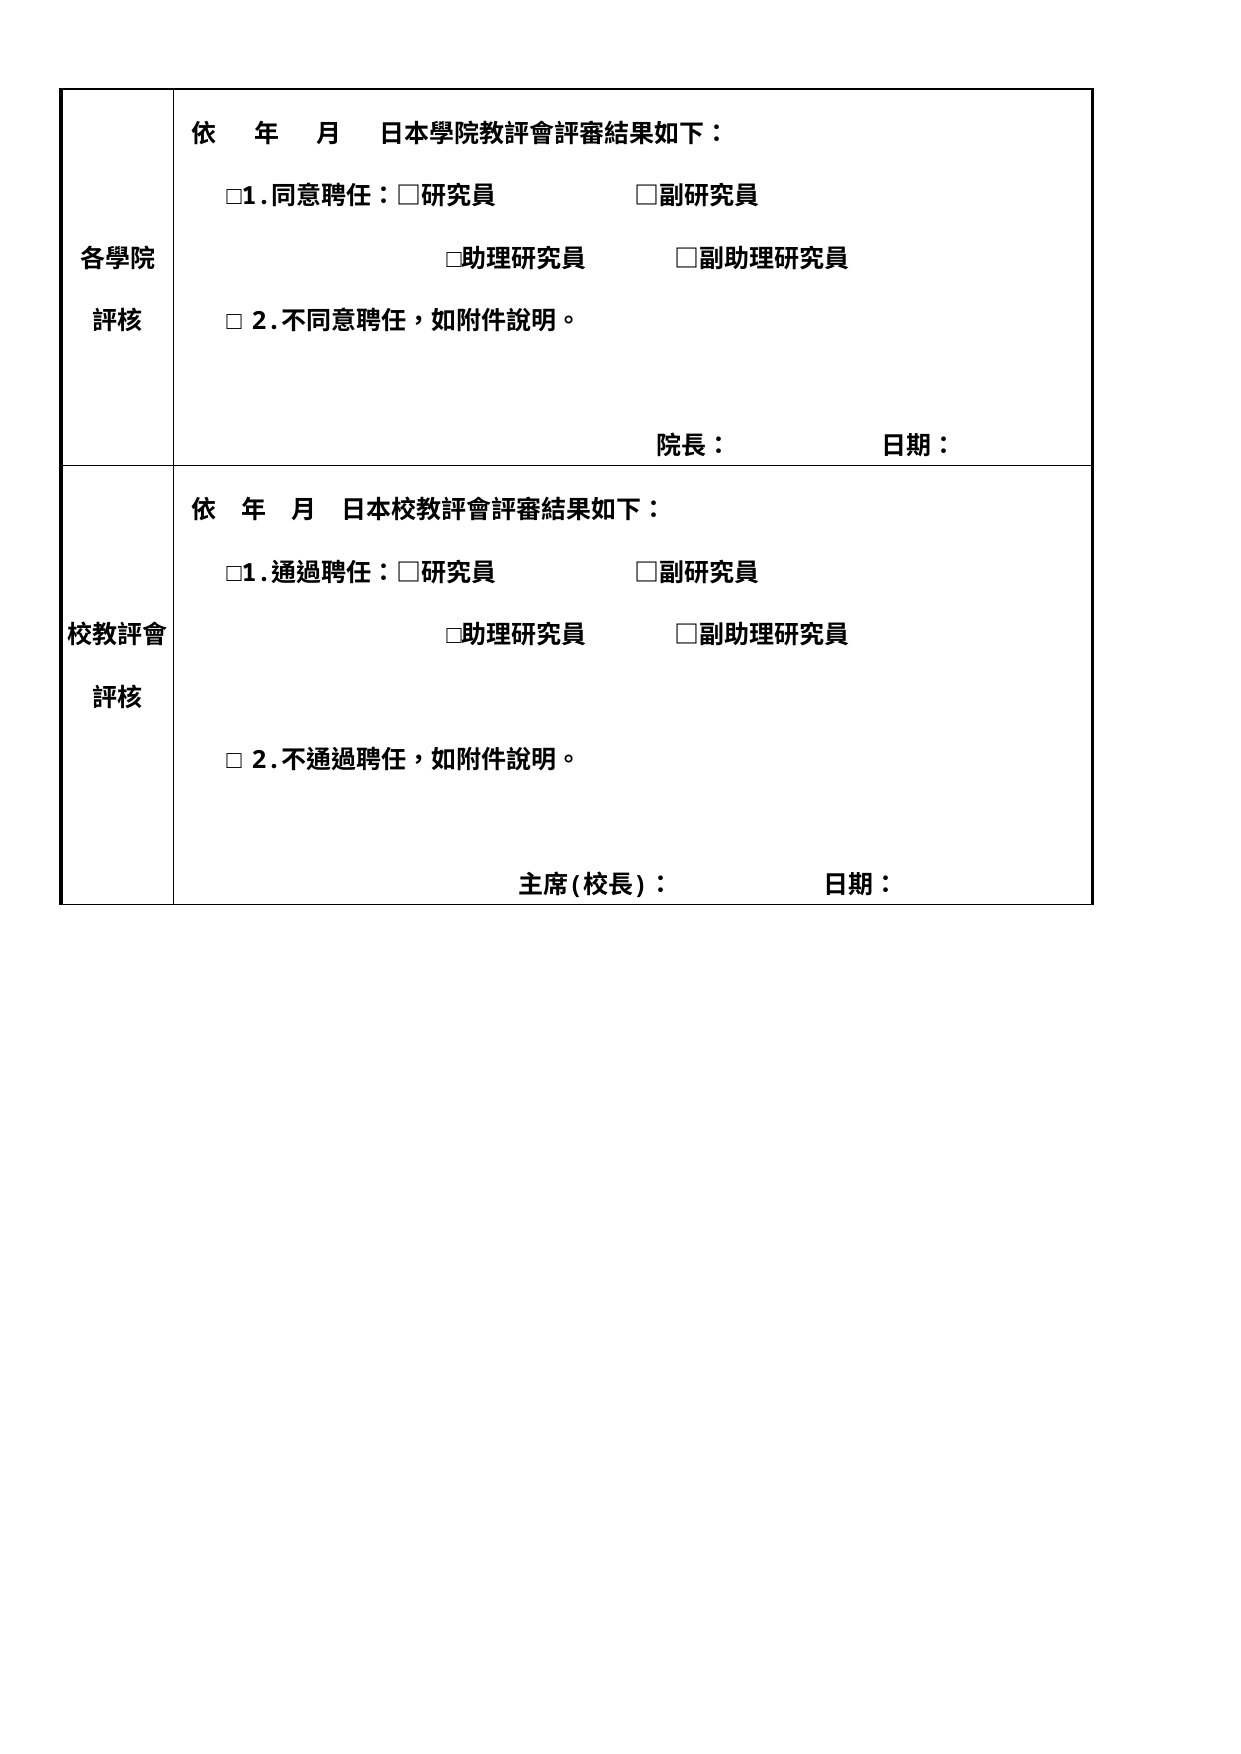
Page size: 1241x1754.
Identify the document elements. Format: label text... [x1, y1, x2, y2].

table_cell 各學院 評核 [63, 90, 173, 464]
table_cell 依 年 月 日本學院教評會評審結果如下： □1.同意聘任：□研究員 □副研究員 □助理研究員 □副助理研究員 2.不同意聘任，如附件說明。 院長： 日期： [174, 90, 1091, 464]
table_cell 依 年 月 日本校教評會評審結果如下： □1.通過聘任：□研究員 □副研究員 □助理研究員 □副助理研究員 2.不通過聘任，如附件說明。 主席(校長)： 日期： [174, 466, 1091, 904]
table_cell 校教評會 評核 [63, 466, 173, 904]
